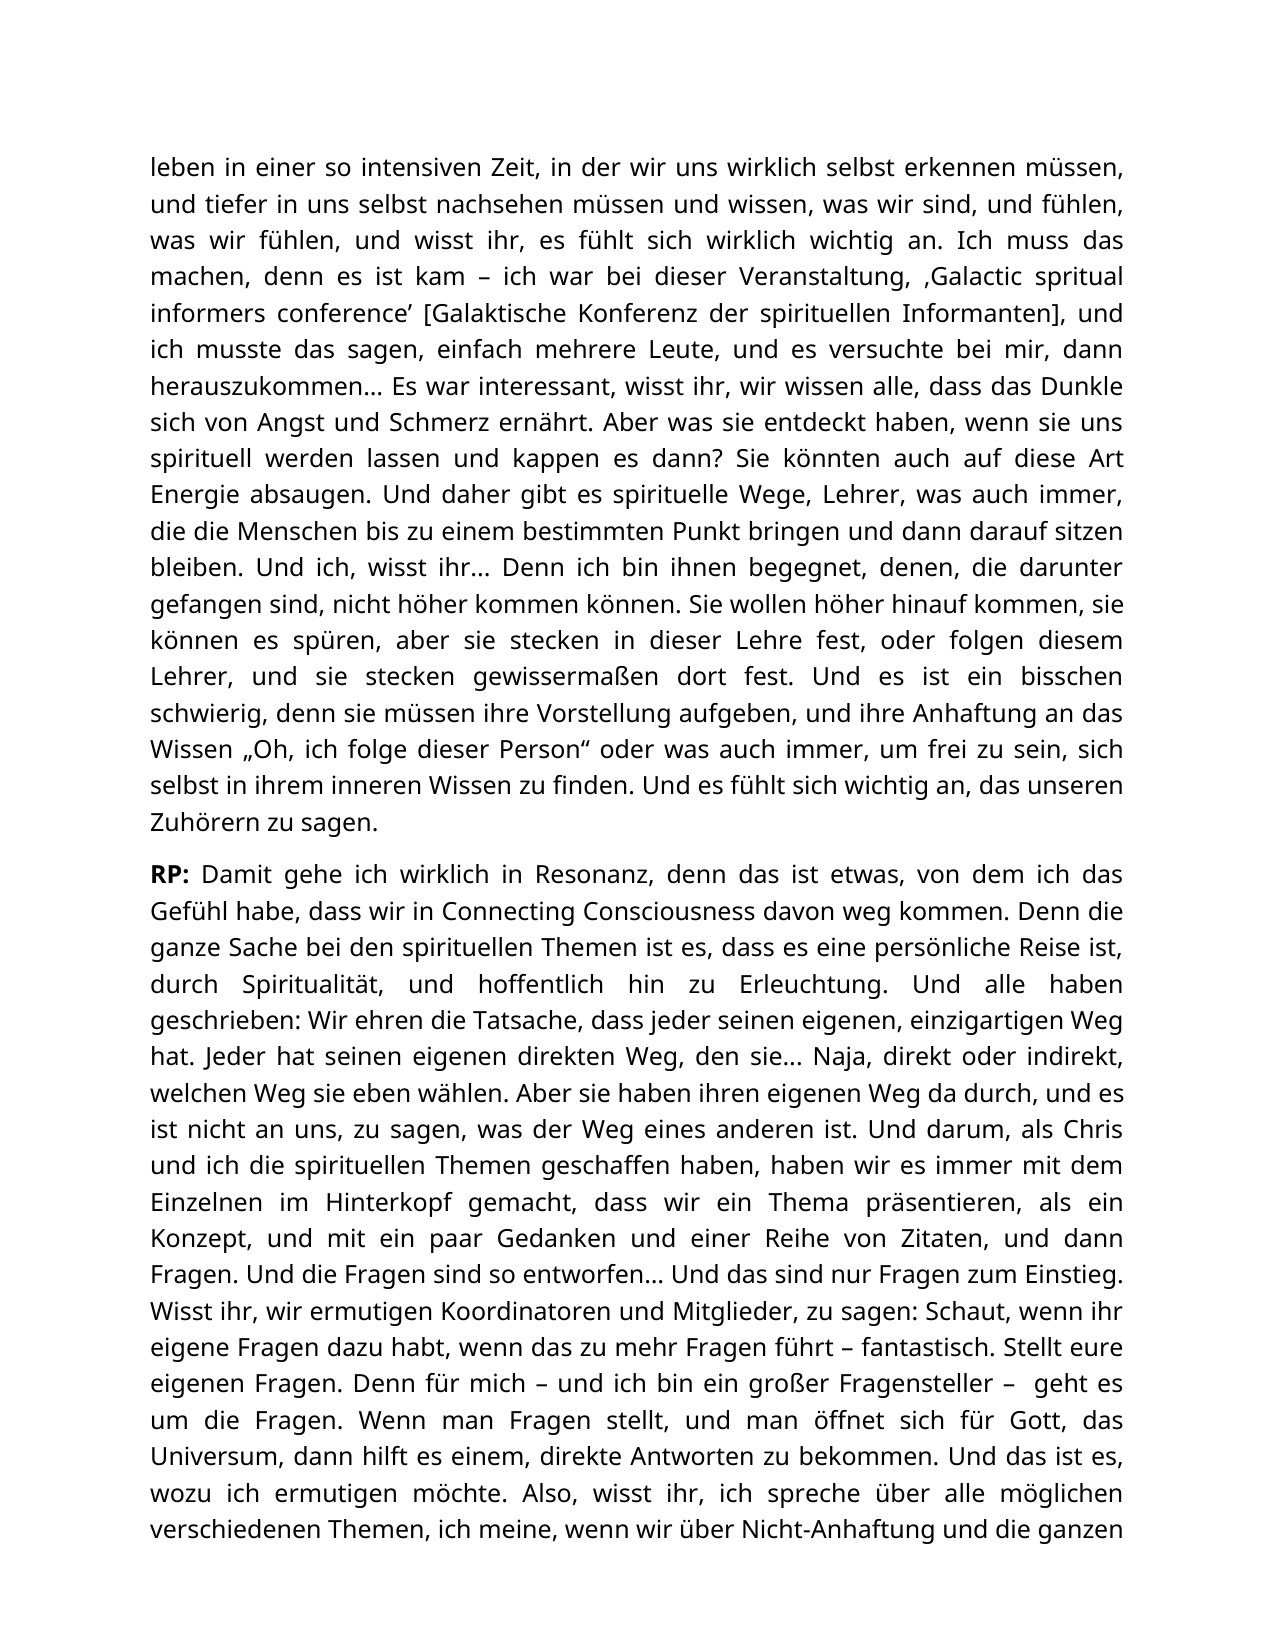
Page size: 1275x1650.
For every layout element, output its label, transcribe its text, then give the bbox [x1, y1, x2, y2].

text RP: Damit gehe ich wirklich in Resonanz, denn das ist etwas, von dem ich das Gefühl habe, dass wir in Connecting Consciousness davon weg kommen. Denn die ganze Sache bei den spirituellen Themen ist es, dass es eine persönliche Reise ist, durch Spiritualität, und hoffentlich hin zu Erleuchtung. Und alle haben geschrieben: Wir ehren die Tatsache, dass jeder seinen eigenen, einzigartigen Weg hat. Jeder hat seinen eigenen direkten Weg, den sie... Naja, direkt oder indirekt, welchen Weg sie eben wählen. Aber sie haben ihren eigenen Weg da durch, und es ist nicht an uns, zu sagen, was der Weg eines anderen ist. Und darum, als Chris und ich die spirituellen Themen geschaffen haben, haben wir es immer mit dem Einzelnen im Hinterkopf gemacht, dass wir ein Thema präsentieren, als ein Konzept, und mit ein paar Gedanken und einer Reihe von Zitaten, und dann Fragen. Und die Fragen sind so entworfen… Und das sind nur Fragen zum Einstieg. Wisst ihr, wir ermutigen Koordinatoren und Mitglieder, zu sagen: Schaut, wenn ihr eigene Fragen dazu habt, wenn das zu mehr Fragen führt – fantastisch. Stellt eure eigenen Fragen. Denn für mich – und ich bin ein großer Fragensteller – geht es um die Fragen. Wenn man Fragen stellt, und man öffnet sich für Gott, das Universum, dann hilft es einem, direkte Antworten zu bekommen. Und das ist es, wozu ich ermutigen möchte. Also, wisst ihr, ich spreche über alle möglichen verschiedenen Themen, ich meine, wenn wir über Nicht-Anhaftung und die ganzen [150, 857, 1125, 1546]
text leben in einer so intensiven Zeit, in der wir uns wirklich selbst erkennen müssen, und tiefer in uns selbst nachsehen müssen und wissen, was wir sind, und fühlen, was wir fühlen, und wisst ihr, es fühlt sich wirklich wichtig an. Ich muss das machen, denn es ist kam – ich war bei dieser Veranstaltung, ‚Galactic spritual informers conference’ [Galaktische Konferenz der spirituellen Informanten], und ich musste das sagen, einfach mehrere Leute, und es versuchte bei mir, dann herauszukommen… Es war interessant, wisst ihr, wir wissen alle, dass das Dunkle sich von Angst und Schmerz ernährt. Aber was sie entdeckt haben, wenn sie uns spirituell werden lassen und kappen es dann? Sie könnten auch auf diese Art Energie absaugen. Und daher gibt es spirituelle Wege, Lehrer, was auch immer, die die Menschen bis zu einem bestimmten Punkt bringen und dann darauf sitzen bleiben. Und ich, wisst ihr... Denn ich bin ihnen begegnet, denen, die darunter gefangen sind, nicht höher kommen können. Sie wollen höher hinauf kommen, sie können es spüren, aber sie stecken in dieser Lehre fest, oder folgen diesem Lehrer, und sie stecken gewissermaßen dort fest. Und es ist ein bisschen schwierig, denn sie müssen ihre Vorstellung aufgeben, und ihre Anhaftung an das Wissen „Oh, ich folge dieser Person“ oder was auch immer, um frei zu sein, sich selbst in ihrem inneren Wissen zu finden. Und es fühlt sich wichtig an, das unseren Zuhörern zu sagen. [150, 150, 1125, 838]
